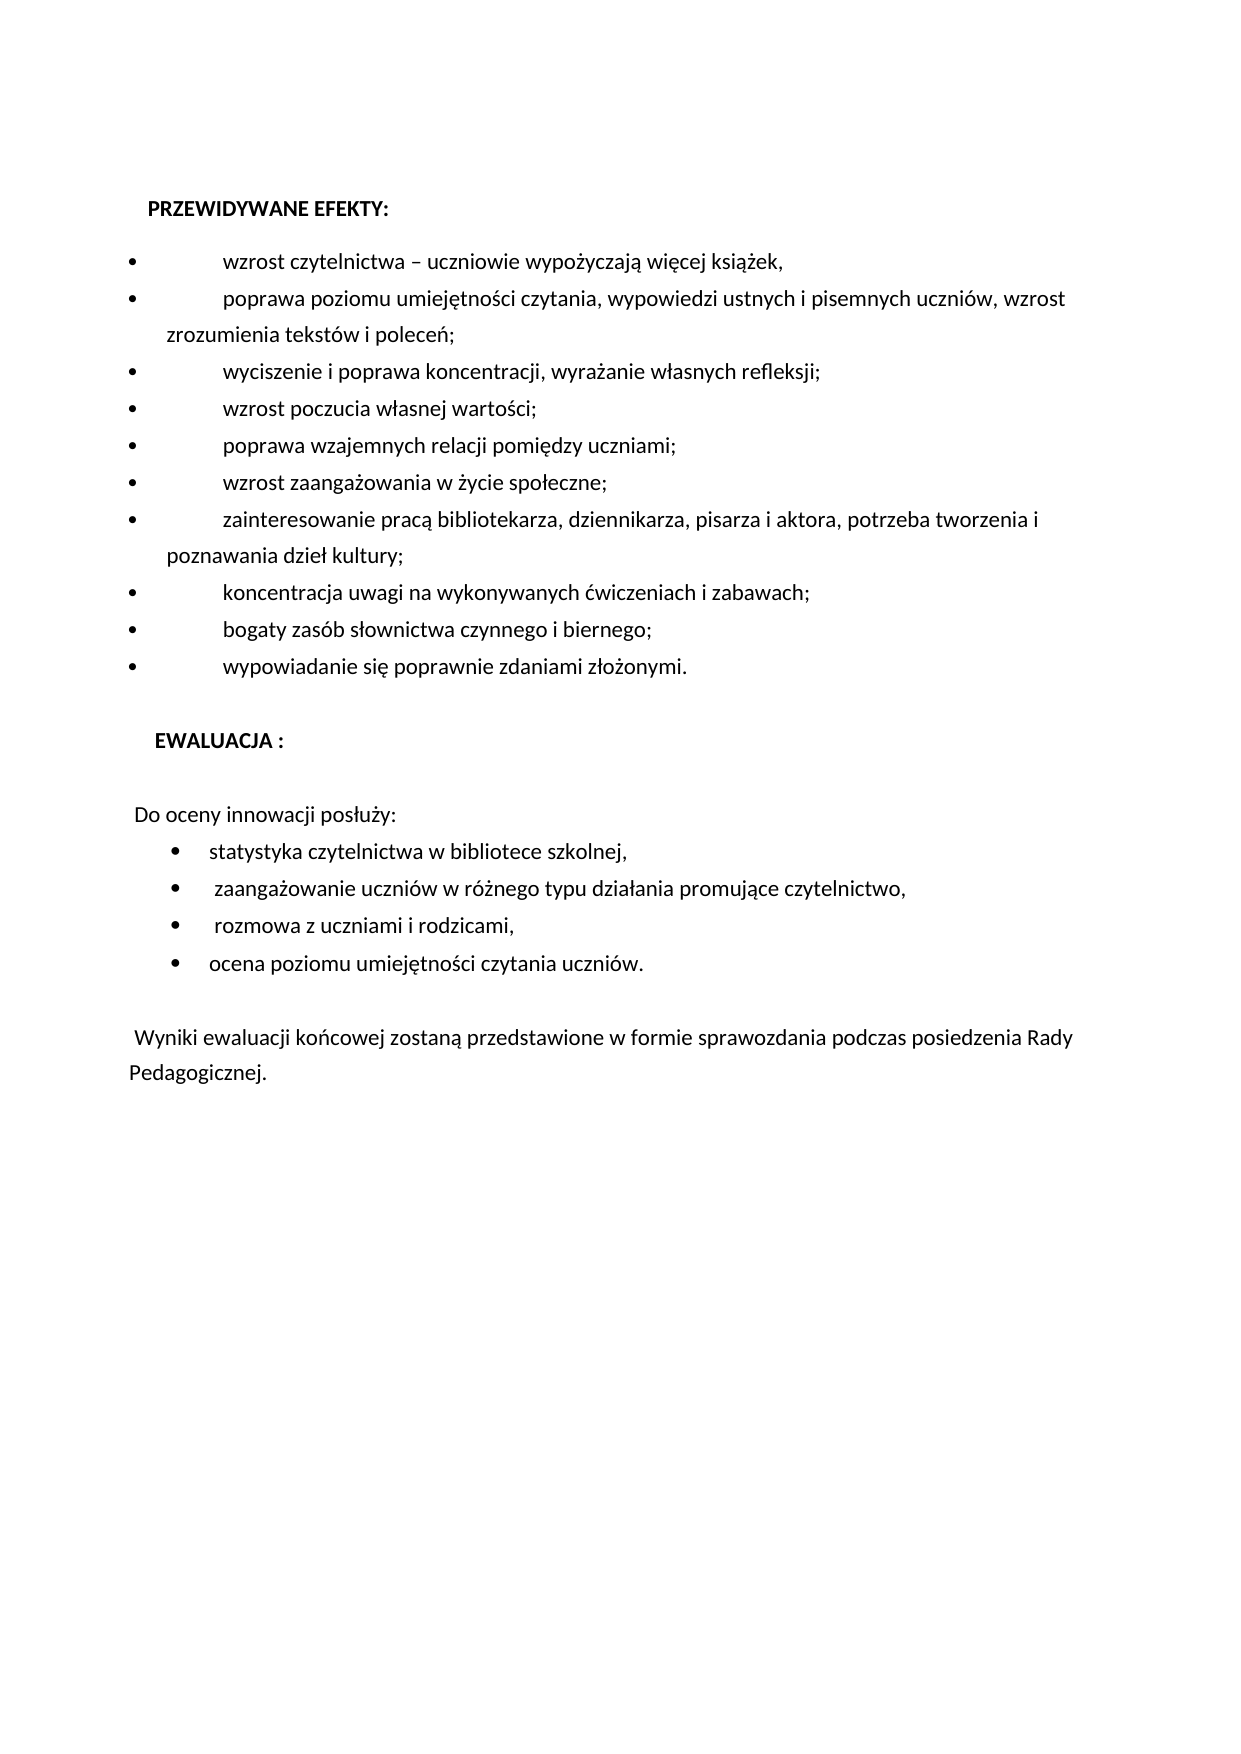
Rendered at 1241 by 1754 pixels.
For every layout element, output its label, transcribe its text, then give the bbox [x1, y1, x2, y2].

list wzrost czytelnictwa – uczniowie wypożyczają więcej książek, [129, 240, 1091, 275]
list zainteresowanie pracą bibliotekarza, dziennikarza, pisarza i aktora, potrzeba tworzenia i poznawania dzieł kultury; [129, 498, 1091, 569]
text PRZEWIDYWANE EFEKTY: [148, 194, 1093, 222]
list zaangażowanie uczniów w różnego typu działania promujące czytelnictwo, [171, 867, 1093, 902]
list wyciszenie i poprawa koncentracji, wyrażanie własnych refleksji; [129, 349, 1091, 385]
list poprawa poziomu umiejętności czytania, wypowiedzi ustnych i pisemnych uczniów, wzrost zrozumienia tekstów i poleceń; [129, 277, 1091, 348]
list wzrost poczucia własnej wartości; [129, 386, 1091, 422]
text Do oceny innowacji posłuży: [129, 793, 1091, 828]
list bogaty zasób słownictwa czynnego i biernego; [129, 607, 1091, 643]
list statystyka czytelnictwa w bibliotece szkolnej, [171, 830, 1093, 865]
list koncentracja uwagi na wykonywanych ćwiczeniach i zabawach; [129, 570, 1091, 606]
list poprawa wzajemnych relacji pomiędzy uczniami; [129, 423, 1091, 459]
list wzrost zaangażowania w życie społeczne; [129, 461, 1091, 496]
list ocena poziomu umiejętności czytania uczniów. [171, 941, 1093, 977]
list rozmowa z uczniami i rodzicami, [171, 904, 1093, 939]
text EWALUACJA : [129, 719, 1091, 754]
text Wyniki ewaluacji końcowej zostaną przedstawione w formie sprawozdania podczas posiedzenia Rady Pedagogicznej. [129, 1015, 1091, 1086]
list wypowiadanie się poprawnie zdaniami złożonymi. [129, 644, 1091, 680]
